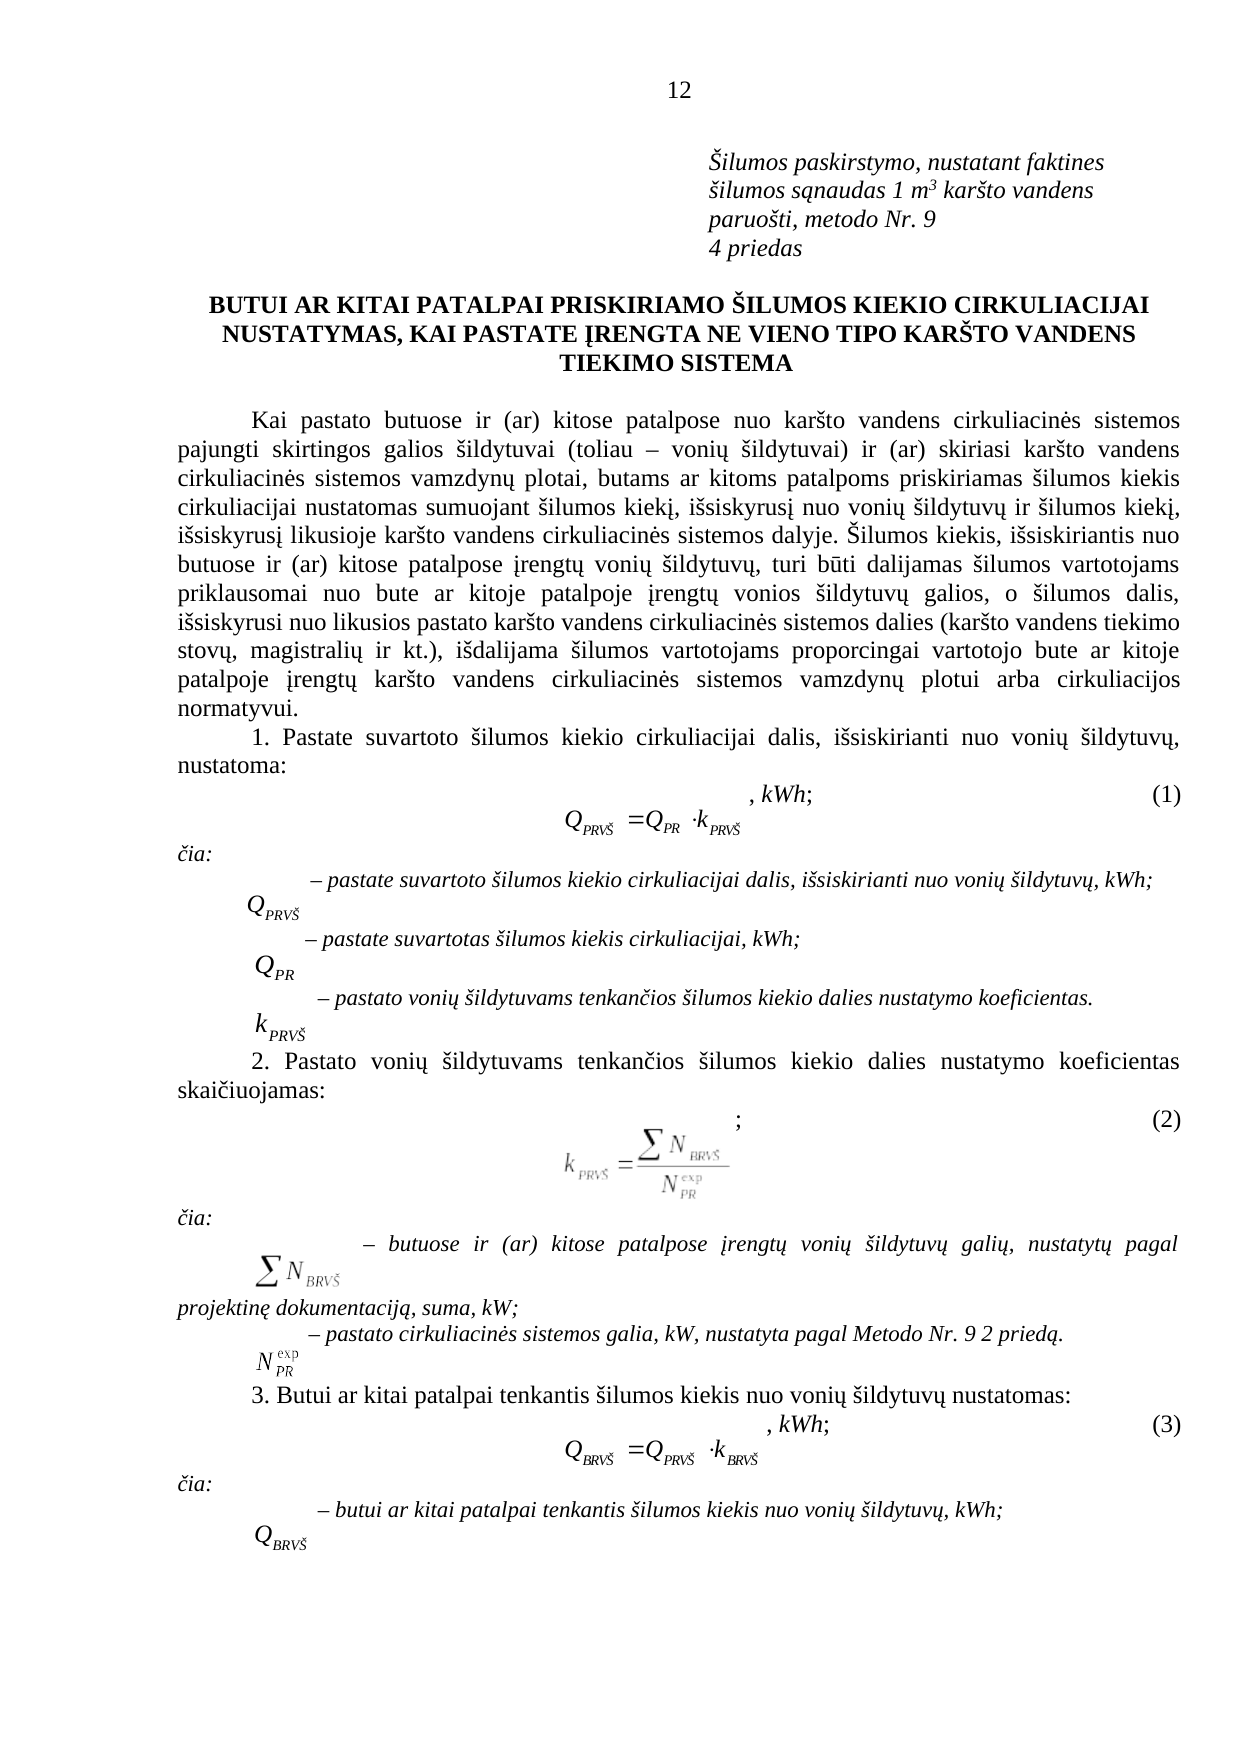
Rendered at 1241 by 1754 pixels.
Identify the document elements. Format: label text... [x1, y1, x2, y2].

text , kWh; (1) [177, 779, 1181, 840]
text 2. Pastato vonių šildytuvams tenkančios šilumos kiekio dalies nustatymo koeficientas skaičiuojamas: [177, 1046, 1181, 1104]
text – pastato vonių šildytuvams tenkančios šilumos kiekio dalies nustatymo koeficientas. [177, 984, 1181, 1046]
text – pastate suvartoto šilumos kiekio cirkuliacijai dalis, išsiskirianti nuo vonių šildytuvų, kWh; [177, 867, 1181, 925]
text BUTUI AR KITAI PATALPAI PRISKIRIAMO ŠILUMOS KIEKIO CIRKULIACIJAI NUSTATYMAS, KAI PASTATE ĮRENGTA NE VIENO TIPO KARŠTO VANDENS TIEKIMO SISTEMA [177, 291, 1181, 377]
text 3. Butui ar kitai patalpai tenkantis šilumos kiekis nuo vonių šildytuvų nustatomas: [177, 1380, 1181, 1409]
text čia: [177, 1204, 1131, 1230]
text – butui ar kitai patalpai tenkantis šilumos kiekis nuo vonių šildytuvų, kWh; [177, 1496, 1181, 1555]
text , kWh; (3) [177, 1409, 1181, 1470]
text – pastate suvartotas šilumos kiekis cirkuliacijai, kWh; [177, 925, 1181, 984]
text čia: [177, 1470, 1181, 1496]
text – pastato cirkuliacinės sistemos galia, kW, nustatyta pagal Metodo Nr. 9 2 priedą. [177, 1320, 1181, 1380]
text Šilumos paskirstymo, nustatant faktines šilumos sąnaudas 1 m3 karšto vandens paruošti, metodo Nr. 9 4 priedas [709, 147, 1181, 262]
text Kai pastato butuose ir (ar) kitose patalpose nuo karšto vandens cirkuliacinės sistemos pajungti skirtingos galios šildytuvai (toliau – vonių šildytuvai) ir (ar) skiriasi karšto vandens cirkuliacinės sistemos vamzdynų plotai, butams ar kitoms patalpoms priskiriamas šilumos kiekis cirkuliacijai nustatomas sumuojant šilumos kiekį, išsiskyrusį nuo vonių šildytuvų ir šilumos kiekį, išsiskyrusį likusioje karšto vandens cirkuliacinės sistemos dalyje. Šilumos kiekis, išsiskiriantis nuo butuose ir (ar) kitose patalpose įrengtų vonių šildytuvų, turi būti dalijamas šilumos vartotojams priklausomai nuo bute ar kitoje patalpoje įrengtų vonios šildytuvų galios, o šilumos dalis, išsiskyrusi nuo likusios pastato karšto vandens cirkuliacinės sistemos dalies (karšto vandens tiekimo stovų, magistralių ir kt.), išdalijama šilumos vartotojams proporcingai vartotojo bute ar kitoje patalpoje įrengtų karšto vandens cirkuliacinės sistemos vamzdynų plotui arba cirkuliacijos normatyvui. [177, 406, 1181, 722]
text ; (2) [177, 1104, 1181, 1204]
text – butuose ir (ar) kitose patalpose įrengtų vonių šildytuvų galių, nustatytų pagal projektinę dokumentaciją, suma, kW; [177, 1230, 1181, 1320]
text 1. Pastate suvartoto šilumos kiekio cirkuliacijai dalis, išsiskirianti nuo vonių šildytuvų, nustatoma: [177, 722, 1181, 779]
text čia: [177, 840, 1181, 867]
